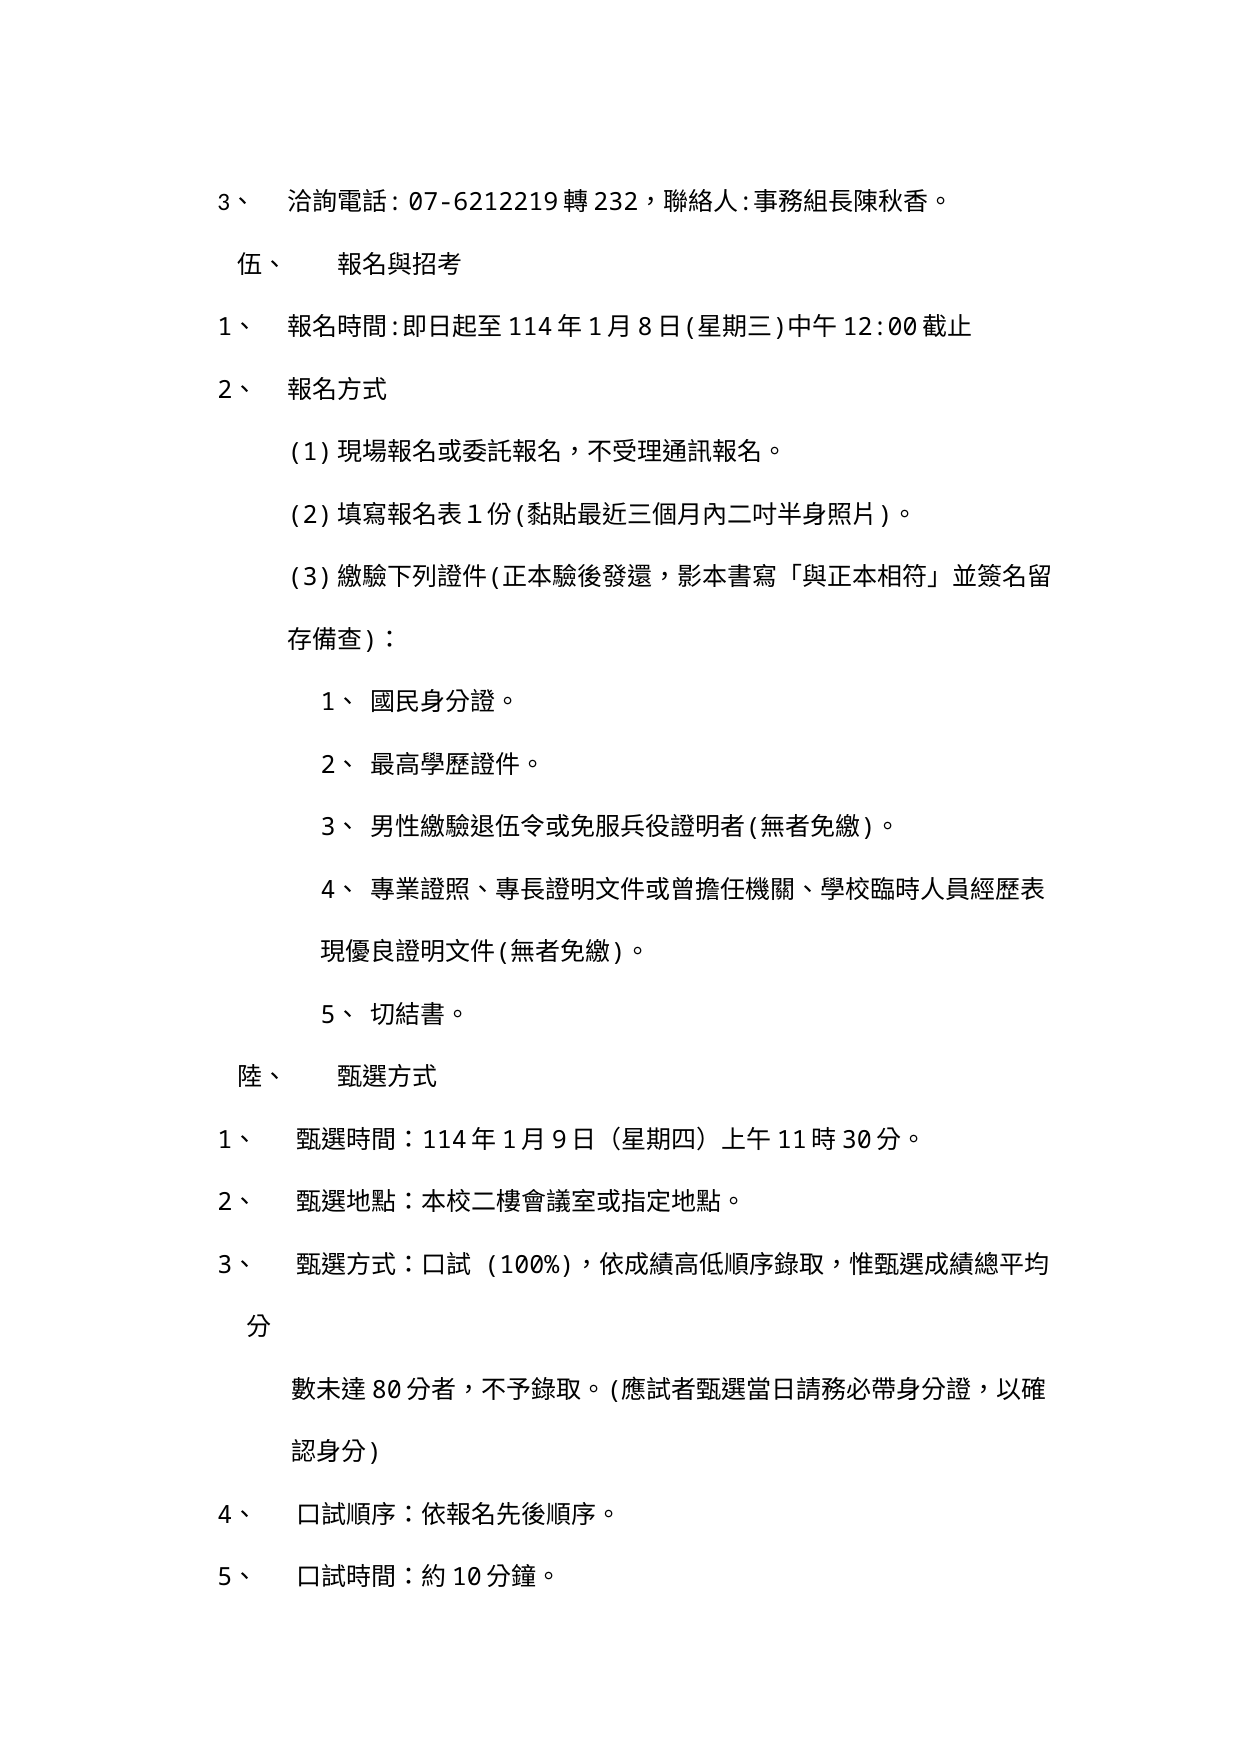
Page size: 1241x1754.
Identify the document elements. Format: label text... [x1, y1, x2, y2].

list 現場報名或委託報名，不受理通訊報名。 [287, 408, 1053, 471]
list 國民身分證。 [320, 658, 1053, 721]
list 報名方式 [217, 346, 1053, 408]
text 數未達80分者，不予錄取。(應試者甄選當日請務必帶身分證，以確 [247, 1346, 1053, 1408]
list 繳驗下列證件(正本驗後發還，影本書寫「與正本相符」並簽名留存備查)： [287, 533, 1053, 658]
list 甄選地點：本校二樓會議室或指定地點。 [217, 1158, 1053, 1221]
list 報名時間:即日起至114年1月8日(星期三)中午12:00截止 [217, 283, 1053, 346]
list 甄選方式：口試 (100%)，依成績高低順序錄取，惟甄選成績總平均分 [217, 1221, 1053, 1346]
text 認身分) [247, 1408, 1053, 1471]
list 口試時間：約10分鐘。 [217, 1533, 1053, 1596]
list 甄選方式 [237, 1033, 1053, 1096]
list 口試順序：依報名先後順序。 [217, 1471, 1053, 1533]
list 最高學歷證件。 [320, 721, 1053, 783]
list 報名與招考 [237, 221, 1053, 283]
list 切結書。 [320, 971, 1053, 1033]
list 洽詢電話: 07-6212219轉232，聯絡人:事務組長陳秋香。 [217, 158, 1053, 221]
list 填寫報名表１份(黏貼最近三個月內二吋半身照片)。 [287, 471, 1053, 533]
list 甄選時間：114年1月9日（星期四）上午11時30分。 [217, 1096, 1053, 1158]
list 專業證照、專長證明文件或曾擔任機關、學校臨時人員經歷表現優良證明文件(無者免繳)。 [320, 846, 1053, 971]
list 男性繳驗退伍令或免服兵役證明者(無者免繳)。 [320, 783, 1053, 846]
